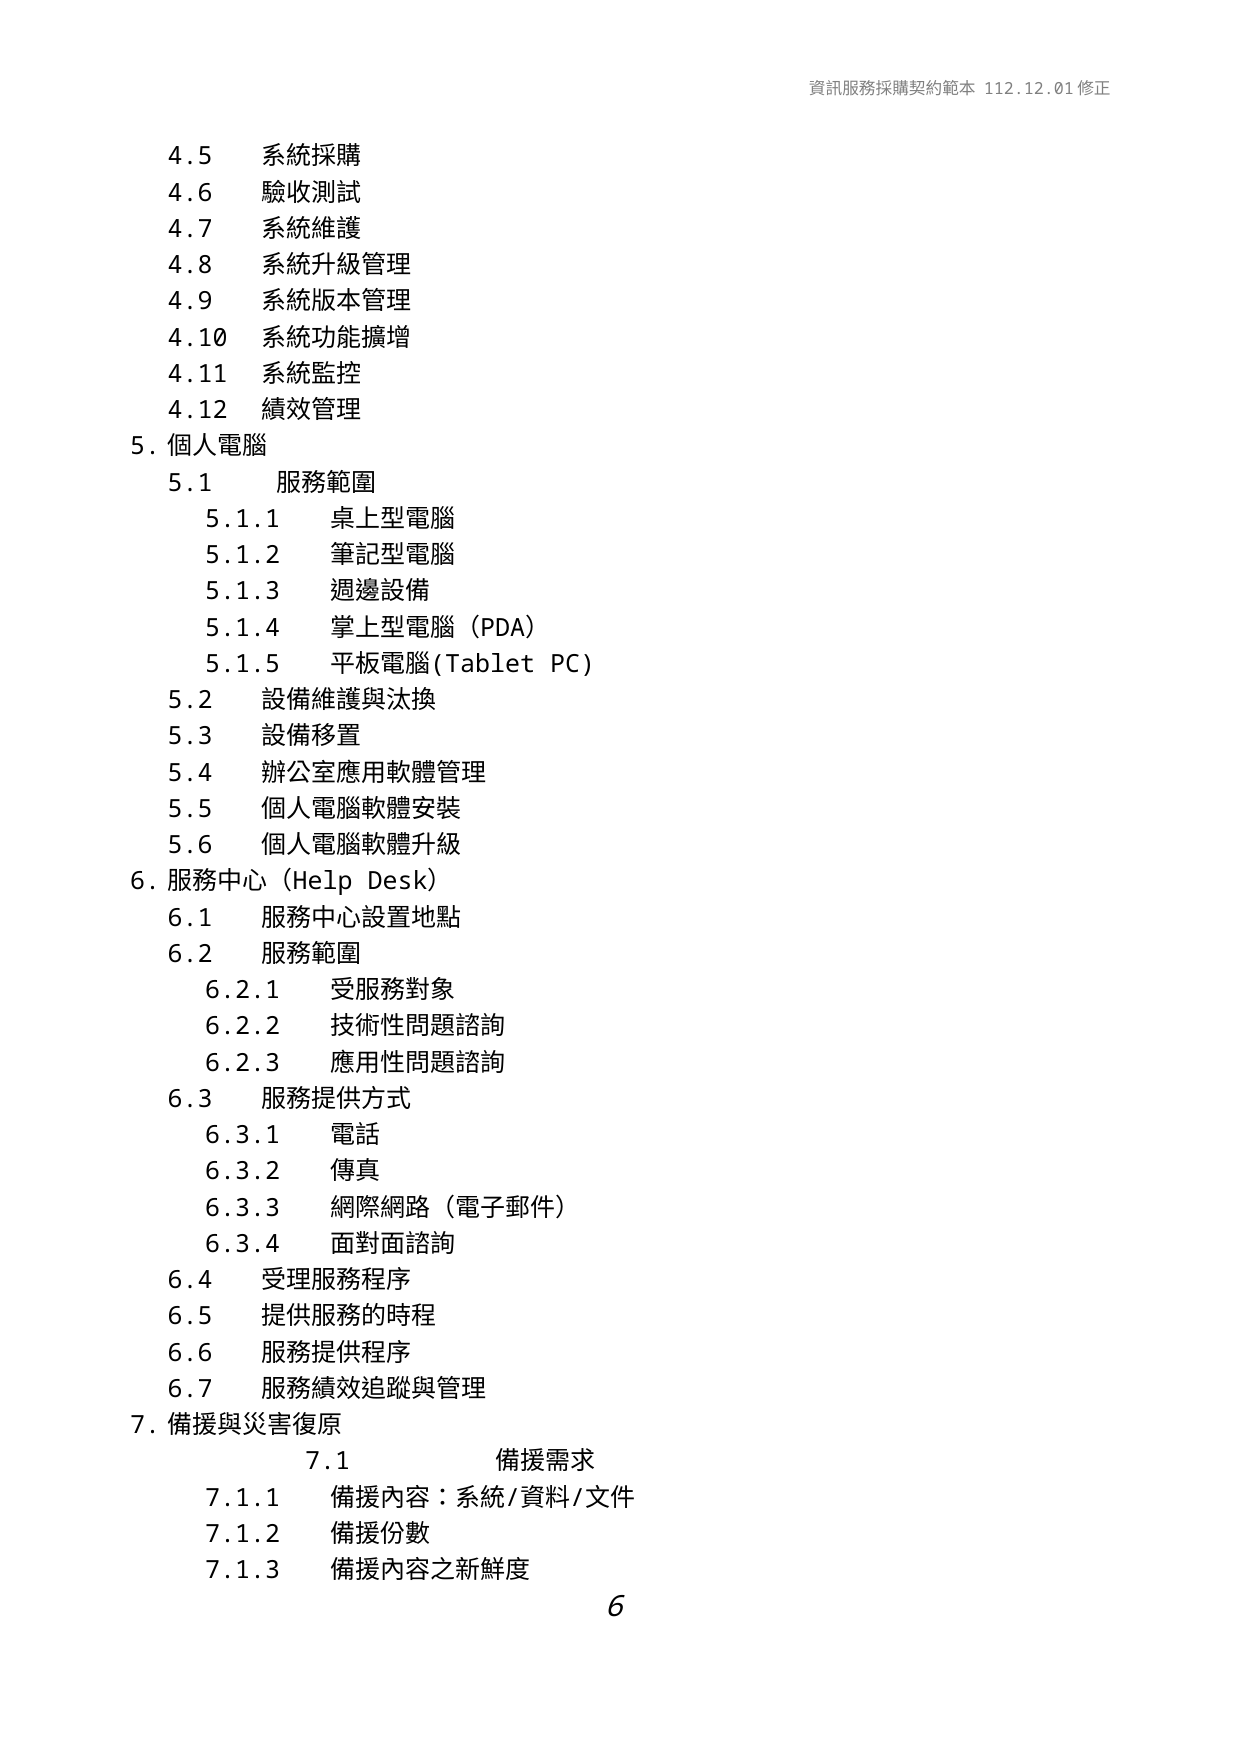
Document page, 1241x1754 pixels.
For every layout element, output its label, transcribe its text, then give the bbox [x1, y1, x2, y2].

list 個人電腦軟體升級 [167, 824, 1110, 861]
list 驗收測試 [167, 172, 1110, 208]
list 受理服務程序 [167, 1259, 1110, 1296]
list 提供服務的時程 [167, 1296, 1110, 1332]
list 備援內容：系統/資料/文件 [205, 1477, 1110, 1513]
list 應用性問題諮詢 [205, 1042, 1110, 1078]
list 技術性問題諮詢 [205, 1006, 1110, 1042]
list 設備維護與汰換 [167, 679, 1110, 716]
list 績效管理 [167, 389, 1110, 426]
list 服務中心設置地點 [167, 897, 1110, 933]
list 服務範圍 [167, 462, 1110, 498]
list 備援與災害復原 [130, 1404, 1110, 1441]
list 備援需求 [305, 1441, 1110, 1477]
list 系統升級管理 [167, 244, 1110, 281]
list 桌上型電腦 [205, 498, 1110, 534]
list 服務中心（Help Desk） [130, 861, 1110, 897]
list 週邊設備 [205, 571, 1110, 607]
list 掌上型電腦（PDA） [205, 607, 1110, 643]
list 個人電腦軟體安裝 [167, 788, 1110, 824]
list 設備移置 [167, 716, 1110, 752]
list 傳真 [205, 1151, 1110, 1187]
list 面對面諮詢 [205, 1223, 1110, 1259]
list 備援份數 [205, 1513, 1110, 1549]
list 電話 [205, 1114, 1110, 1151]
list 系統監控 [167, 353, 1110, 389]
list 系統版本管理 [167, 281, 1110, 317]
list 系統採購 [167, 136, 1110, 172]
list 個人電腦 [130, 426, 1110, 462]
list 服務提供程序 [167, 1332, 1110, 1368]
list 受服務對象 [205, 969, 1110, 1006]
list 平板電腦(Tablet PC) [205, 643, 1110, 679]
list 網際網路（電子郵件） [205, 1187, 1110, 1223]
list 服務績效追蹤與管理 [167, 1368, 1110, 1404]
list 筆記型電腦 [205, 534, 1110, 571]
list 服務範圍 [167, 933, 1110, 969]
list 辦公室應用軟體管理 [167, 752, 1110, 788]
list 備援內容之新鮮度 [205, 1549, 1110, 1586]
list 系統功能擴增 [167, 317, 1110, 353]
list 系統維護 [167, 208, 1110, 244]
list 服務提供方式 [167, 1078, 1110, 1114]
